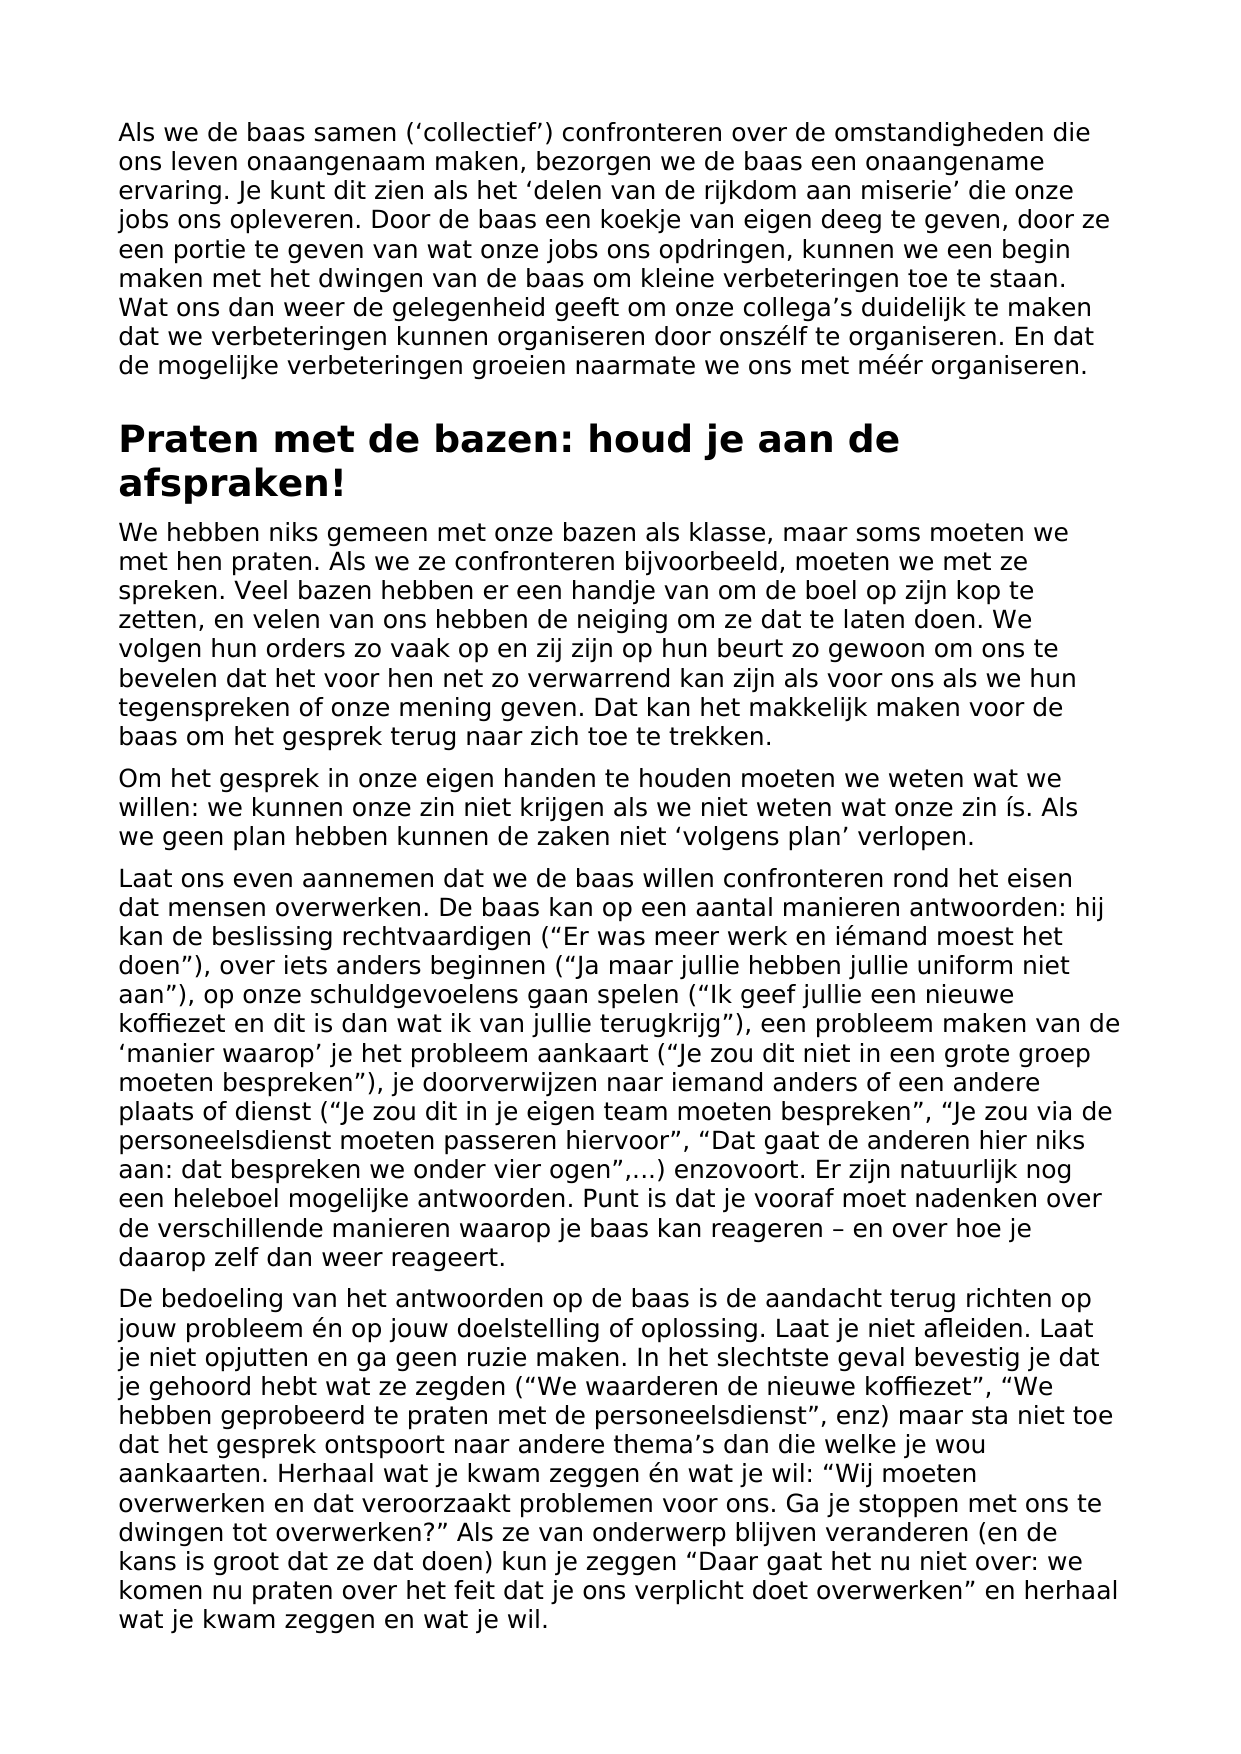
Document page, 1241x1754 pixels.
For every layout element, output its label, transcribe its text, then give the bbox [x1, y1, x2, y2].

text De bedoeling van het antwoorden op de baas is de aandacht terug richten op jouw probleem én op jouw doelstelling of oplossing. Laat je niet afleiden. Laat je niet opjutten en ga geen ruzie maken. In het slechtste geval bevestig je dat je gehoord hebt wat ze zegden (“We waarderen de nieuwe koffiezet”, “We hebben geprobeerd te praten met de personeelsdienst”, enz) maar sta niet toe dat het gesprek ontspoort naar andere thema’s dan die welke je wou aankaarten. Herhaal wat je kwam zeggen én wat je wil: “Wij moeten overwerken en dat veroorzaakt problemen voor ons. Ga je stoppen met ons te dwingen tot overwerken?” Als ze van onderwerp blijven veranderen (en de kans is groot dat ze dat doen) kun je zeggen “Daar gaat het nu niet over: we komen nu praten over het feit dat je ons verplicht doet overwerken” en herhaal wat je kwam zeggen en wat je wil. [118, 1284, 1122, 1634]
text We hebben niks gemeen met onze bazen als klasse, maar soms moeten we met hen praten. Als we ze confronteren bijvoorbeeld, moeten we met ze spreken. Veel bazen hebben er een handje van om de boel op zijn kop te zetten, en velen van ons hebben de neiging om ze dat te laten doen. We volgen hun orders zo vaak op en zij zijn op hun beurt zo gewoon om ons te bevelen dat het voor hen net zo verwarrend kan zijn als voor ons als we hun tegenspreken of onze mening geven. Dat kan het makkelijk maken voor de baas om het gesprek terug naar zich toe te trekken. [118, 518, 1122, 751]
text Laat ons even aannemen dat we de baas willen confronteren rond het eisen dat mensen overwerken. De baas kan op een aantal manieren antwoorden: hij kan de beslissing rechtvaardigen (“Er was meer werk en iémand moest het doen”), over iets anders beginnen (“Ja maar jullie hebben jullie uniform niet aan”), op onze schuldgevoelens gaan spelen (“Ik geef jullie een nieuwe koffiezet en dit is dan wat ik van jullie terugkrijg”), een probleem maken van de ‘manier waarop’ je het probleem aankaart (“Je zou dit niet in een grote groep moeten bespreken”), je doorverwijzen naar iemand anders of een andere plaats of dienst (“Je zou dit in je eigen team moeten bespreken”, “Je zou via de personeelsdienst moeten passeren hiervoor”, “Dat gaat de anderen hier niks aan: dat bespreken we onder vier ogen”,...) enzovoort. Er zijn natuurlijk nog een heleboel mogelijke antwoorden. Punt is dat je vooraf moet nadenken over de verschillende manieren waarop je baas kan reageren – en over hoe je daarop zelf dan weer reageert. [118, 864, 1122, 1272]
text Als we de baas samen (‘collectief’) confronteren over de omstandigheden die ons leven onaangenaam maken, bezorgen we de baas een onaangename ervaring. Je kunt dit zien als het ‘delen van de rijkdom aan miserie’ die onze jobs ons opleveren. Door de baas een koekje van eigen deeg te geven, door ze een portie te geven van wat onze jobs ons opdringen, kunnen we een begin maken met het dwingen van de baas om kleine verbeteringen toe te staan. Wat ons dan weer de gelegenheid geeft om onze collega’s duidelijk te maken dat we verbeteringen kunnen organiseren door onszélf te organiseren. En dat de mogelijke verbeteringen groeien naarmate we ons met méér organiseren. [118, 118, 1122, 381]
subtitle Praten met de bazen: houd je aan de afspraken! [118, 418, 1122, 505]
text Om het gesprek in onze eigen handen te houden moeten we weten wat we willen: we kunnen onze zin niet krijgen als we niet weten wat onze zin ís. Als we geen plan hebben kunnen de zaken niet ‘volgens plan’ verlopen. [118, 764, 1122, 851]
